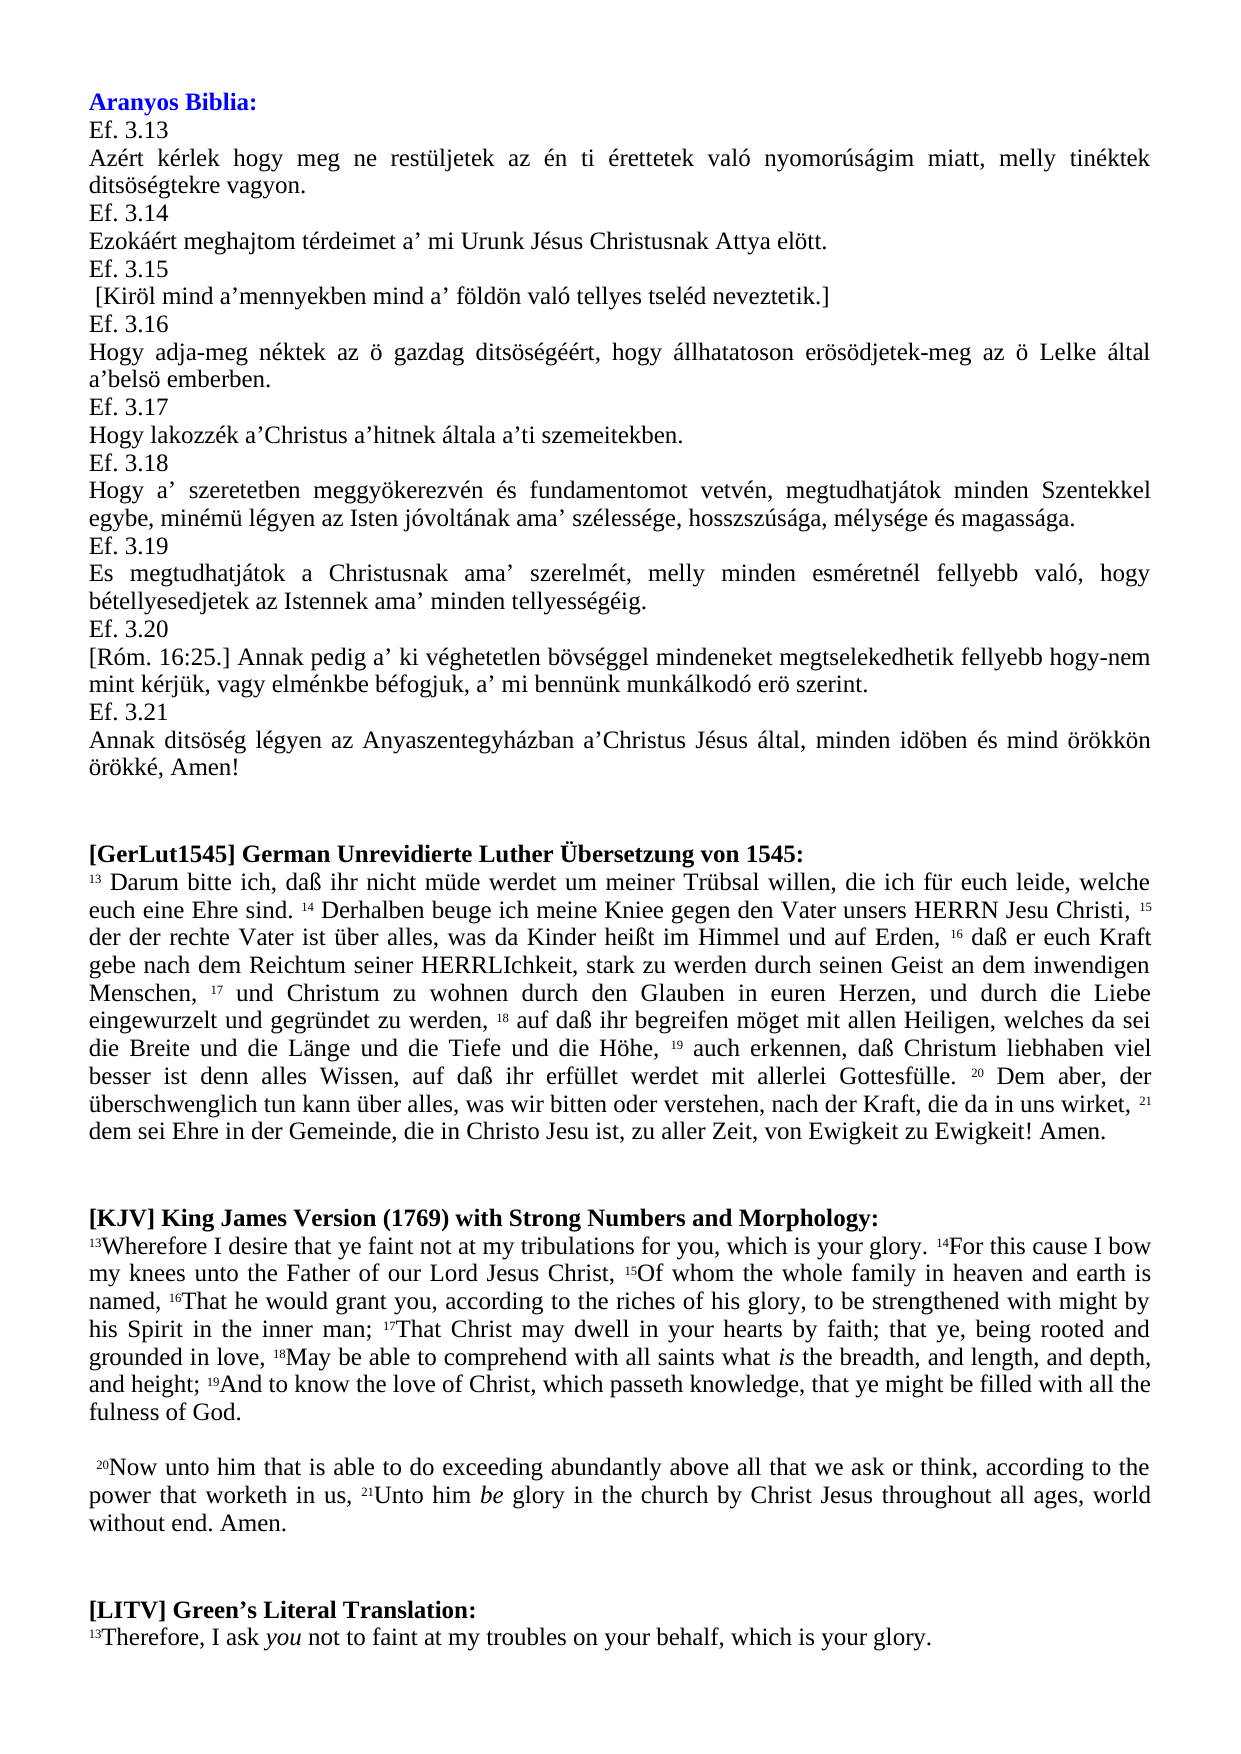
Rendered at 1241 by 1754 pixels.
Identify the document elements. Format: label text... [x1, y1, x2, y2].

text Aranyos Biblia: [88, 88, 1152, 116]
text [Kiröl mind a’mennyekben mind a’ földön való tellyes tseléd neveztetik.] [88, 282, 1152, 310]
text Ef. 3.20 [88, 615, 1152, 643]
text [Róm. 16:25.] Annak pedig a’ ki véghetetlen bövséggel mindeneket megtselekedhetik fellyebb hogy-nem mint kérjük, vagy elménkbe béfogjuk, a’ mi bennünk munkálkodó erö szerint. [88, 643, 1152, 698]
text Hogy adja-meg néktek az ö gazdag ditsöségéért, hogy állhatatoson erösödjetek-meg az ö Lelke által a’belsö emberben. [88, 338, 1152, 393]
text Ef. 3.18 [88, 449, 1152, 476]
text Azért kérlek hogy meg ne restüljetek az én ti érettetek való nyomorúságim miatt, melly tinéktek ditsöségtekre vagyon. [88, 144, 1152, 199]
text [GerLut1545] German Unrevidierte Luther Übersetzung von 1545: [88, 840, 1152, 868]
text Hogy lakozzék a’Christus a’hitnek általa a’ti szemeitekben. [88, 421, 1152, 449]
text Ef. 3.16 [88, 310, 1152, 338]
text 20Now unto him that is able to do exceeding abundantly above all that we ask or think, according to the power that worketh in us, 21Unto him be glory in the church by Christ Jesus throughout all ages, world without end. Amen. [88, 1453, 1152, 1537]
text 13Wherefore I desire that ye faint not at my tribulations for you, which is your glory. 14For this cause I bow my knees unto the Father of our Lord Jesus Christ, 15Of whom the whole family in heaven and earth is named, 16That he would grant you, according to the riches of his glory, to be strengthened with might by his Spirit in the inner man; 17That Christ may dwell in your hearts by faith; that ye, being rooted and grounded in love, 18May be able to comprehend with all saints what is the breadth, and length, and depth, and height; 19And to know the love of Christ, which passeth knowledge, that ye might be filled with all the fulness of God. [88, 1232, 1152, 1426]
text Ef. 3.21 [88, 698, 1152, 726]
text Ezokáért meghajtom térdeimet a’ mi Urunk Jésus Christusnak Attya elött. [88, 227, 1152, 255]
text Hogy a’ szeretetben meggyökerezvén és fundamentomot vetvén, megtudhatjátok minden Szentekkel egybe, minémü légyen az Isten jóvoltának ama’ szélessége, hosszszúsága, mélysége és magassága. [88, 476, 1152, 532]
text 13Therefore, I ask you not to faint at my troubles on your behalf, which is your glory. [88, 1623, 1152, 1651]
text 13 Darum bitte ich, daß ihr nicht müde werdet um meiner Trübsal willen, die ich für euch leide, welche euch eine Ehre sind. 14 Derhalben beuge ich meine Kniee gegen den Vater unsers HERRN Jesu Christi, 15 der der rechte Vater ist über alles, was da Kinder heißt im Himmel und auf Erden, 16 daß er euch Kraft gebe nach dem Reichtum seiner HERRLIchkeit, stark zu werden durch seinen Geist an dem inwendigen Menschen, 17 und Christum zu wohnen durch den Glauben in euren Herzen, und durch die Liebe eingewurzelt und gegründet zu werden, 18 auf daß ihr begreifen möget mit allen Heiligen, welches da sei die Breite und die Länge und die Tiefe und die Höhe, 19 auch erkennen, daß Christum liebhaben viel besser ist denn alles Wissen, auf daß ihr erfüllet werdet mit allerlei Gottesfülle. 20 Dem aber, der überschwenglich tun kann über alles, was wir bitten oder verstehen, nach der Kraft, die da in uns wirket, 21 dem sei Ehre in der Gemeinde, die in Christo Jesu ist, zu aller Zeit, von Ewigkeit zu Ewigkeit! Amen. [88, 868, 1152, 1145]
text [KJV] King James Version (1769) with Strong Numbers and Morphology: [88, 1204, 1152, 1232]
text Ef. 3.17 [88, 393, 1152, 421]
text Ef. 3.19 [88, 532, 1152, 559]
text Es megtudhatjátok a Christusnak ama’ szerelmét, melly minden esméretnél fellyebb való, hogy bétellyesedjetek az Istennek ama’ minden tellyességéig. [88, 559, 1152, 615]
text Ef. 3.14 [88, 199, 1152, 227]
text Annak ditsöség légyen az Anyaszentegyházban a’Christus Jésus által, minden idöben és mind örökkön örökké, Amen! [88, 726, 1152, 781]
text Ef. 3.13 [88, 116, 1152, 144]
text [LITV] Green’s Literal Translation: [88, 1596, 1152, 1623]
text Ef. 3.15 [88, 255, 1152, 282]
